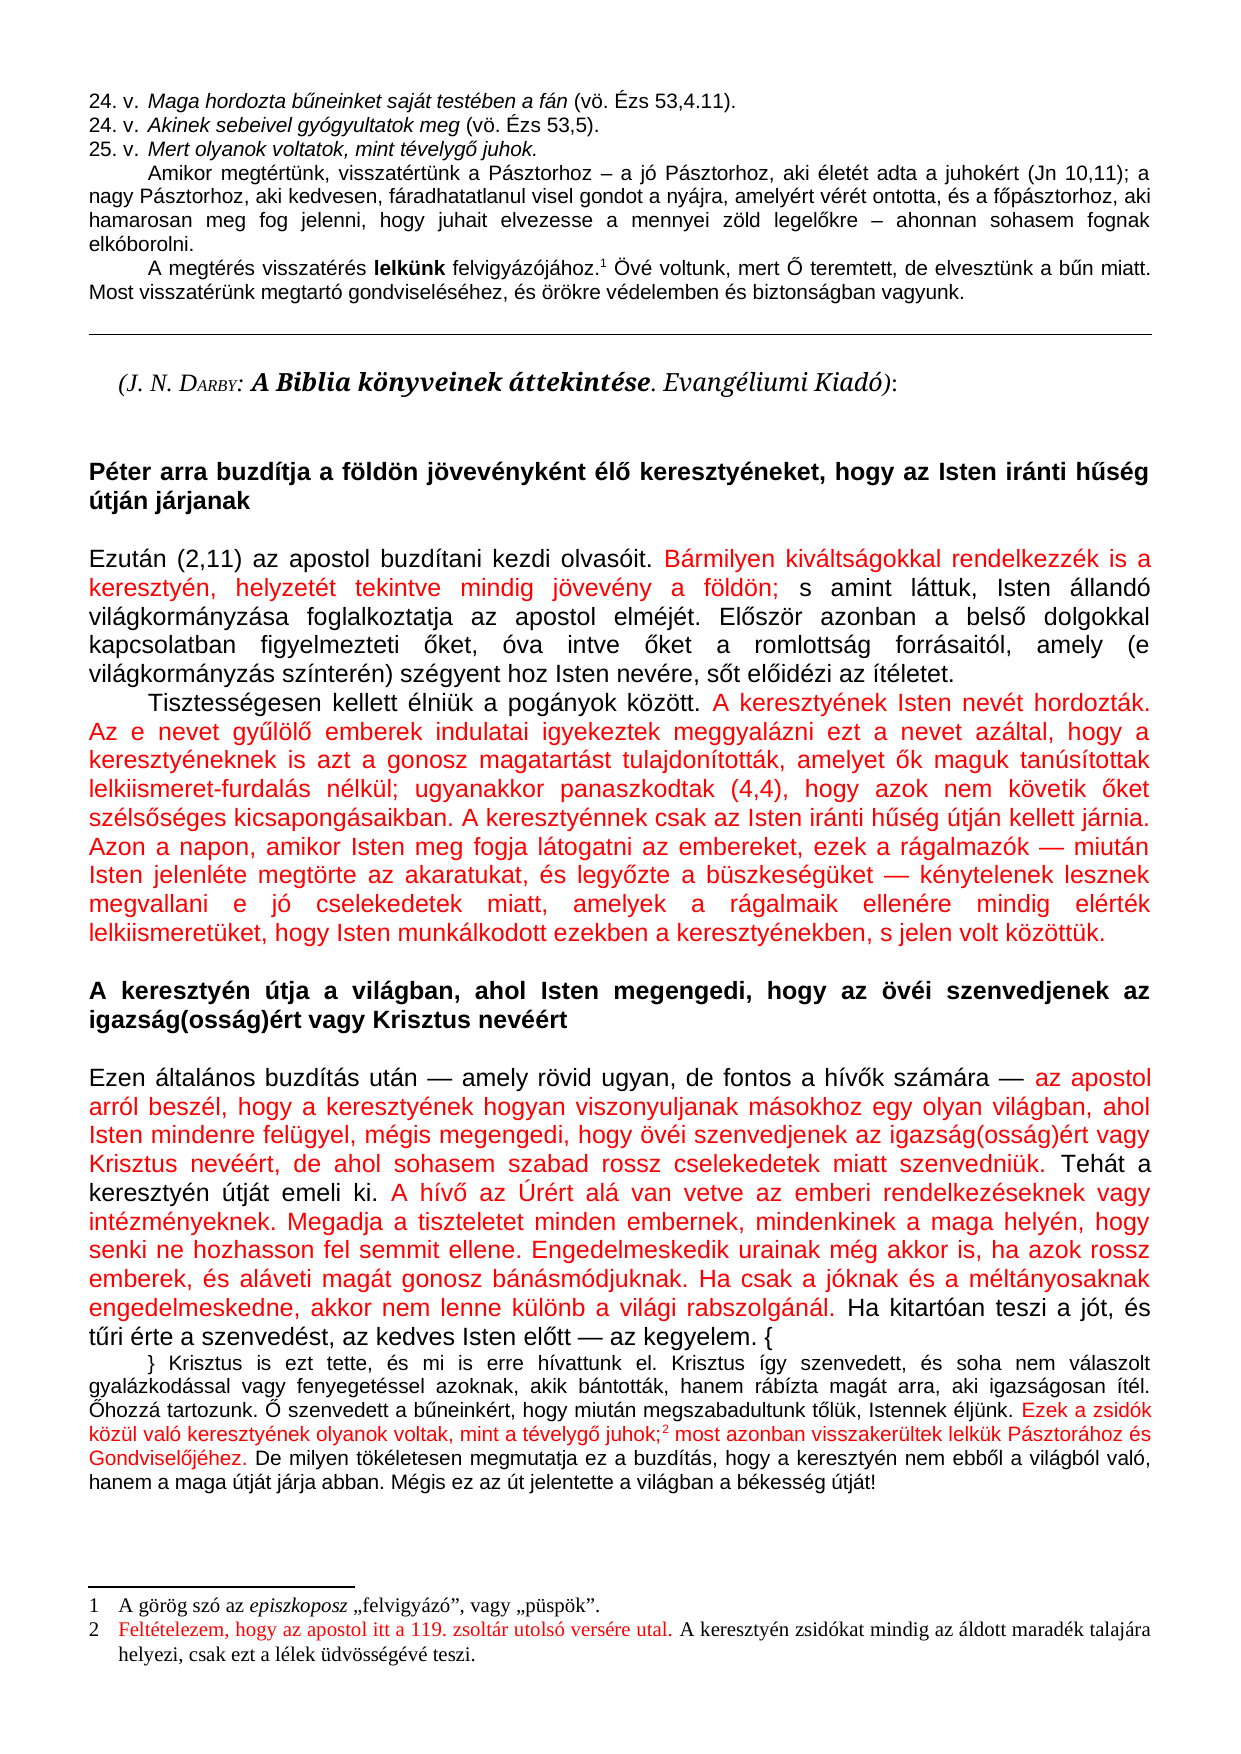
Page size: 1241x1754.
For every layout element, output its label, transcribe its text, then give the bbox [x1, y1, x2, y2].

text A görög szó az episzkoposz „felvigyázó”, vagy „püspök”. [88, 1593, 1152, 1617]
text A megtérés visszatérés lelkünk felvigyázójához. Övé voltunk, mert Ő teremtett, de elvesztünk a bűn miatt. Most visszatérünk megtartó gondviseléséhez, és örökre védelemben és biztonságban vagyunk. [88, 256, 1152, 304]
text Péter arra buzdítja a földön jövevényként élő keresztyéneket, hogy az Isten iránti hűség útján járjanak [88, 457, 1152, 514]
text Amikor megtértünk, visszatértünk a Pásztorhoz – a jó Pásztorhoz, aki életét adta a juhokért (Jn 10,11); a nagy Pásztorhoz, aki kedvesen, fáradhatatlanul visel gondot a nyájra, amelyért vérét ontotta, és a főpásztorhoz, aki hamarosan meg fog jelenni, hogy juhait elvezesse a mennyei zöld legelőkre – ahonnan sohasem fognak elkóborolni. [88, 160, 1152, 256]
text Feltételezem, hogy az apostol itt a 119. zsoltár utolsó versére utal. A keresztyén zsidókat mindig az áldott maradék talajára helyezi, csak ezt a lélek üdvösségévé teszi. [88, 1617, 1152, 1665]
text } Krisztus is ezt tette, és mi is erre hívattunk el. Krisztus így szenvedett, és soha nem válaszolt gyalázkodással vagy fenyegetéssel azoknak, akik bántották, hanem rábízta magát arra, aki igazságosan ítél. Őhozzá tartozunk. Ő szenvedett a bűneinkért, hogy miután megszabadultunk tőlük, Istennek éljünk. Ezek a zsidók közül való keresztyének olyanok voltak, mint a tévelygő juhok; most azonban visszakerültek lelkük Pásztorához és Gondviselőjéhez. De milyen tökéletesen megmutatja ez a buzdítás, hogy a keresztyén nem ebből a világból való, hanem a maga útját járja abban. Mégis ez az út jelentette a világban a békesség útját! [88, 1351, 1152, 1494]
text Ezen általános buzdítás után — amely rövid ugyan, de fontos a hívők számára — az apostol arról beszél, hogy a keresztyének hogyan viszonyuljanak másokhoz egy olyan világban, ahol Isten mindenre felügyel, mégis megengedi, hogy övéi szenvedjenek az igazság(osság)ért vagy Krisztus nevéért, de ahol sohasem szabad rossz cselekedetek miatt szenvedniük. Tehát a keresztyén útját emeli ki. A hívő az Úrért alá van vetve az emberi rendelkezéseknek vagy intézményeknek. Megadja a tiszteletet minden embernek, mindenkinek a maga helyén, hogy senki ne hozhasson fel semmit ellene. Engedelmeskedik urainak még akkor is, ha azok rossz emberek, és aláveti magát gonosz bánásmódjuknak. Ha csak a jóknak és a méltányosaknak engedelmeskedne, akkor nem lenne különb a világi rabszolgánál. Ha kitartóan teszi a jót, és tűri érte a szenvedést, az kedves Isten előtt — az kegyelem. { [88, 1063, 1152, 1351]
text 24. v. Akinek sebeivel gyógyultatok meg (vö. Ézs 53,5). [88, 112, 1152, 136]
text 25. v. Mert olyanok voltatok, mint tévelygő juhok. [88, 136, 1152, 160]
text A keresztyén útja a világban, ahol Isten megengedi, hogy az övéi szenvedjenek az igazság(osság)ért vagy Krisztus nevéért [88, 976, 1152, 1033]
text Ezután (2,11) az apostol buzdítani kezdi olvasóit. Bármilyen kiváltságokkal rendelkezzék is a keresztyén, helyzetét tekintve mindig jövevény a földön; s amint láttuk, Isten állandó világkormányzása foglalkoztatja az apostol elméjét. Először azonban a belső dolgokkal kapcsolatban figyelmezteti őket, óva intve őket a romlottság forrásaitól, amely (e világkormányzás színterén) szégyent hoz Isten nevére, sőt előidézi az ítéletet. [88, 544, 1152, 688]
text 24. v. Maga hordozta bűneinket saját testében a fán (vö. Ézs 53,4.11). [88, 88, 1152, 112]
text (J. N. Darby: A Biblia könyveinek áttekintése. Evangéliumi Kiadó): [88, 335, 1152, 428]
text Tisztességesen kellett élniük a pogányok között. A keresztyének Isten nevét hordozták. Az e nevet gyűlölő emberek indulatai igyekeztek meggyalázni ezt a nevet azáltal, hogy a keresztyéneknek is azt a gonosz magatartást tulajdonították, amelyet ők maguk tanúsítottak lelkiismeret-furdalás nélkül; ugyanakkor panaszkodtak (4,4), hogy azok nem követik őket szélsőséges kicsapongásaikban. A keresztyénnek csak az Isten iránti hűség útján kellett járnia. Azon a napon, amikor Isten meg fogja látogatni az embereket, ezek a rágalmazók — miután Isten jelenléte megtörte az akaratukat, és legyőzte a büszkeségüket — kénytelenek lesznek megvallani e jó cselekedetek miatt, amelyek a rágalmaik ellenére mindig elérték lelkiismeretüket, hogy Isten munkálkodott ezekben a keresztyénekben, s jelen volt közöttük. [88, 688, 1152, 947]
